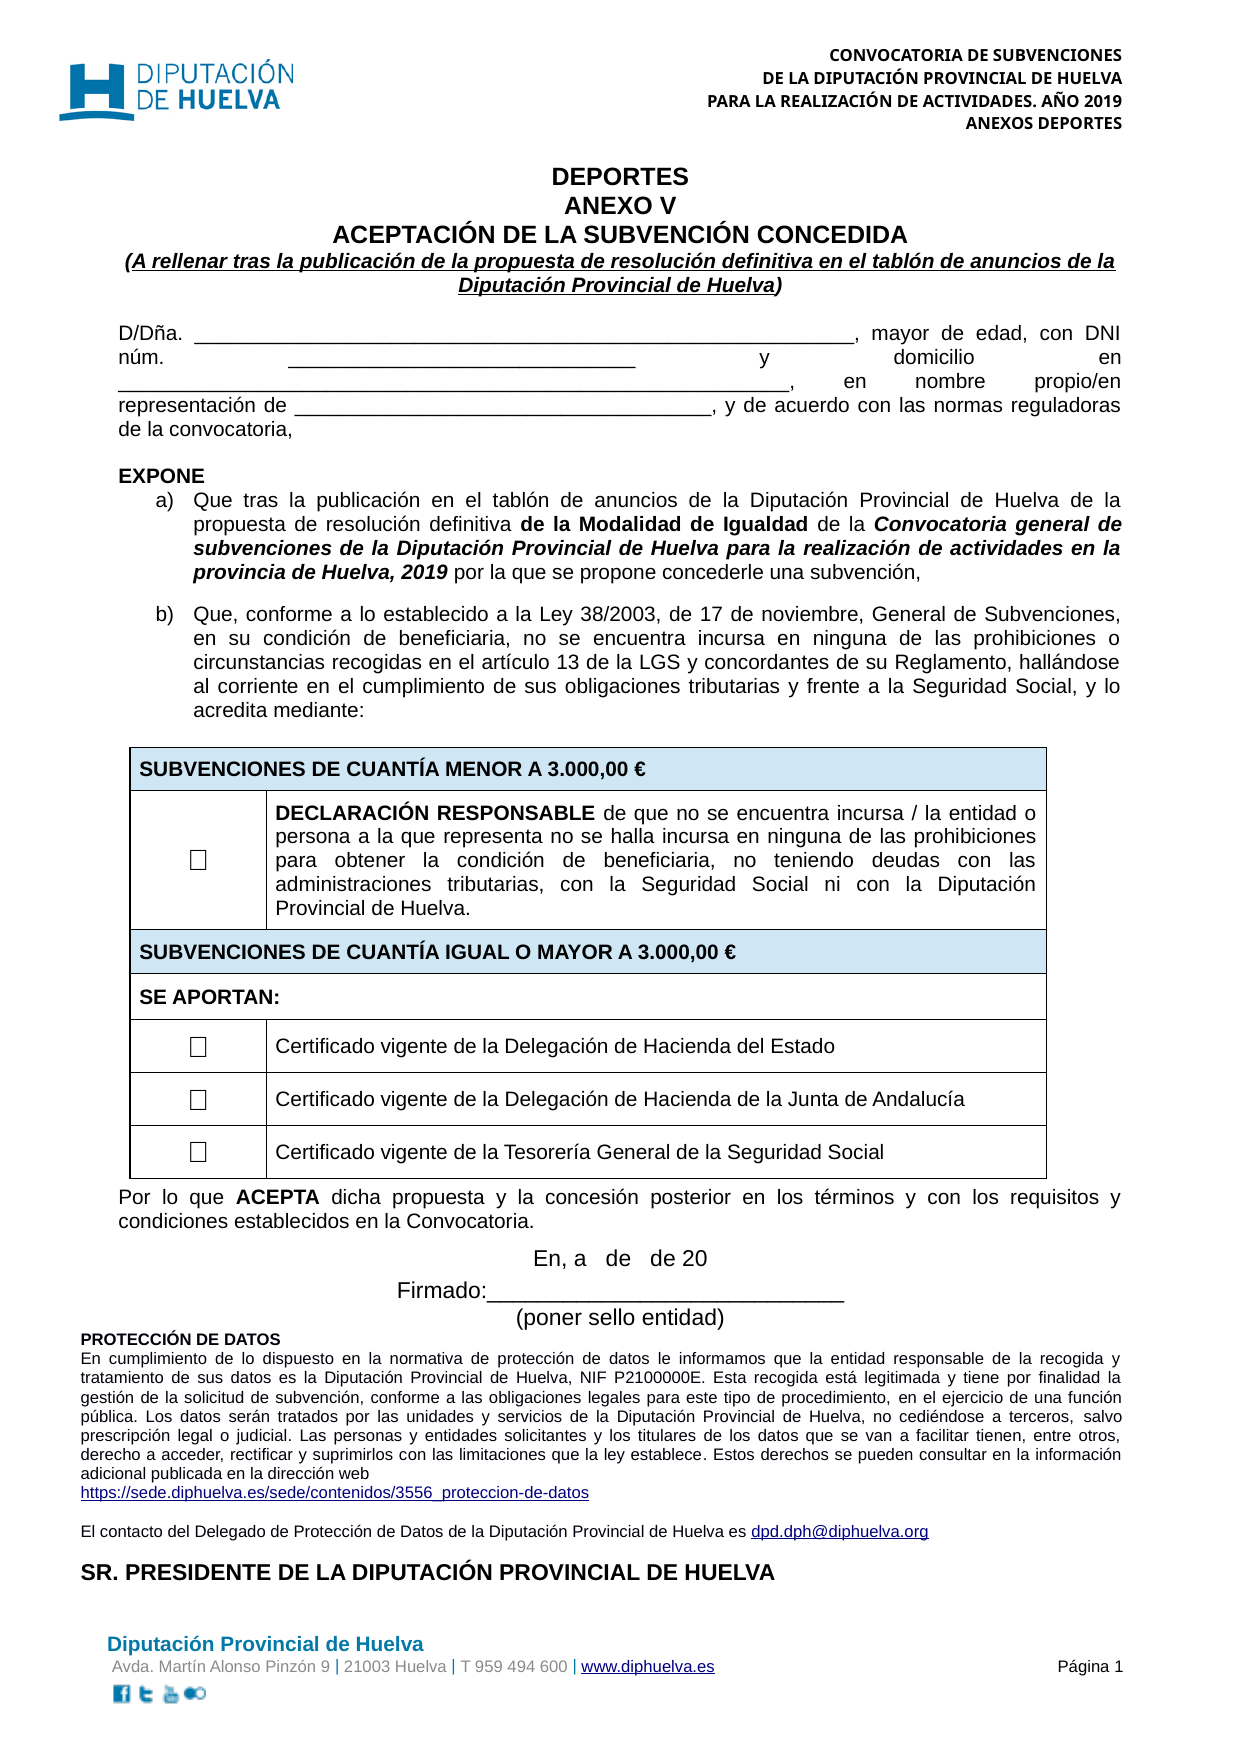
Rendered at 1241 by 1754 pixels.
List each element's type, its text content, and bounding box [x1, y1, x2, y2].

table_cell SE APORTAN: [131, 974, 1046, 1019]
text D/Dña. _________________________________________________________, mayor de edad, con DNI núm. ______________________________ y domicilio en __________________________________________________________, en nombre propio/en representación de ____________________________________, y de acuerdo con las normas reguladoras de la convocatoria, [118, 321, 1122, 440]
text SR. PRESIDENTE DE LA DIPUTACIÓN PROVINCIAL DE HUELVA [80, 1558, 1122, 1585]
text DEPORTES [118, 162, 1122, 191]
text PROTECCIÓN DE DATOS [80, 1330, 1122, 1349]
table_cell Certificado vigente de la Tesorería General de la Seguridad Social [267, 1126, 1046, 1178]
text (poner sello entidad) [118, 1303, 1122, 1330]
table_cell Certificado vigente de la Delegación de Hacienda de la Junta de Andalucía [267, 1073, 1046, 1125]
table_cell  [131, 1020, 266, 1072]
text Por lo que ACEPTA dicha propuesta y la concesión posterior en los términos y con los requisitos y condiciones establecidos en la Convocatoria. [118, 1185, 1122, 1233]
text El contacto del Delegado de Protección de Datos de la Diputación Provincial de Huelva es dpd.dph@diphuelva.org [80, 1522, 1122, 1541]
table_cell  [131, 1073, 266, 1125]
table_cell SUBVENCIONES DE CUANTÍA IGUAL O MAYOR A 3.000,00 € [131, 930, 1046, 973]
text a) Que tras la publicación en el tablón de anuncios de la Diputación Provincial de Huelva de la propuesta de resolución definitiva de la Modalidad de Igualdad de la Convocatoria general de subvenciones de la Diputación Provincial de Huelva para la realización de actividades en la provincia de Huelva, 2019 por la que se propone concederle una subvención, [155, 488, 1122, 584]
table_cell Certificado vigente de la Delegación de Hacienda del Estado [267, 1020, 1046, 1072]
text EXPONE [118, 464, 1122, 488]
table_cell  [131, 791, 266, 929]
text En, a de de 20 [118, 1245, 1122, 1271]
text (A rellenar tras la publicación de la propuesta de resolución definitiva en el tablón de anuncios de la Diputación Provincial de Huelva) [118, 249, 1122, 297]
text Firmado:____________________________ [118, 1277, 1122, 1303]
text En cumplimiento de lo dispuesto en la normativa de protección de datos le informamos que la entidad responsable de la recogida y tratamiento de sus datos es la Diputación Provincial de Huelva, NIF P2100000E. Esta recogida está legitimada y tiene por finalidad la gestión de la solicitud de subvención, conforme a las obligaciones legales para este tipo de procedimiento, en el ejercicio de una función pública. Los datos serán tratados por las unidades y servicios de la Diputación Provincial de Huelva, no cediéndose a terceros, salvo prescripción legal o judicial. Las personas y entidades solicitantes y los titulares de los datos que se van a facilitar tienen, entre otros, derecho a acceder, rectificar y suprimirlos con las limitaciones que la ley establece. Estos derechos se pueden consultar en la información adicional publicada en la dirección web [80, 1349, 1122, 1483]
table_cell  [131, 1126, 266, 1178]
picture [59, 59, 293, 121]
text ACEPTACIÓN DE LA SUBVENCIÓN CONCEDIDA [118, 220, 1122, 249]
table_cell DECLARACIÓN RESPONSABLE de que no se encuentra incursa / la entidad o persona a la que representa no se halla incursa en ninguna de las prohibiciones para obtener la condición de beneficiaria, no teniendo deudas con las administraciones tributarias, con la Seguridad Social ni con la Diputación Provincial de Huelva. [267, 791, 1046, 929]
text https://sede.diphuelva.es/sede/contenidos/3556_proteccion-de-datos [80, 1483, 1122, 1502]
text b) Que, conforme a lo establecido a la Ley 38/2003, de 17 de noviembre, General de Subvenciones, en su condición de beneficiaria, no se encuentra incursa en ninguna de las prohibiciones o circunstancias recogidas en el artículo 13 de la LGS y concordantes de su Reglamento, hallándose al corriente en el cumplimiento de sus obligaciones tributarias y frente a la Seguridad Social, y lo acredita mediante: [155, 602, 1122, 722]
table_header SUBVENCIONES DE CUANTÍA MENOR A 3.000,00 € [131, 748, 1046, 790]
text ANEXO V [118, 191, 1122, 220]
